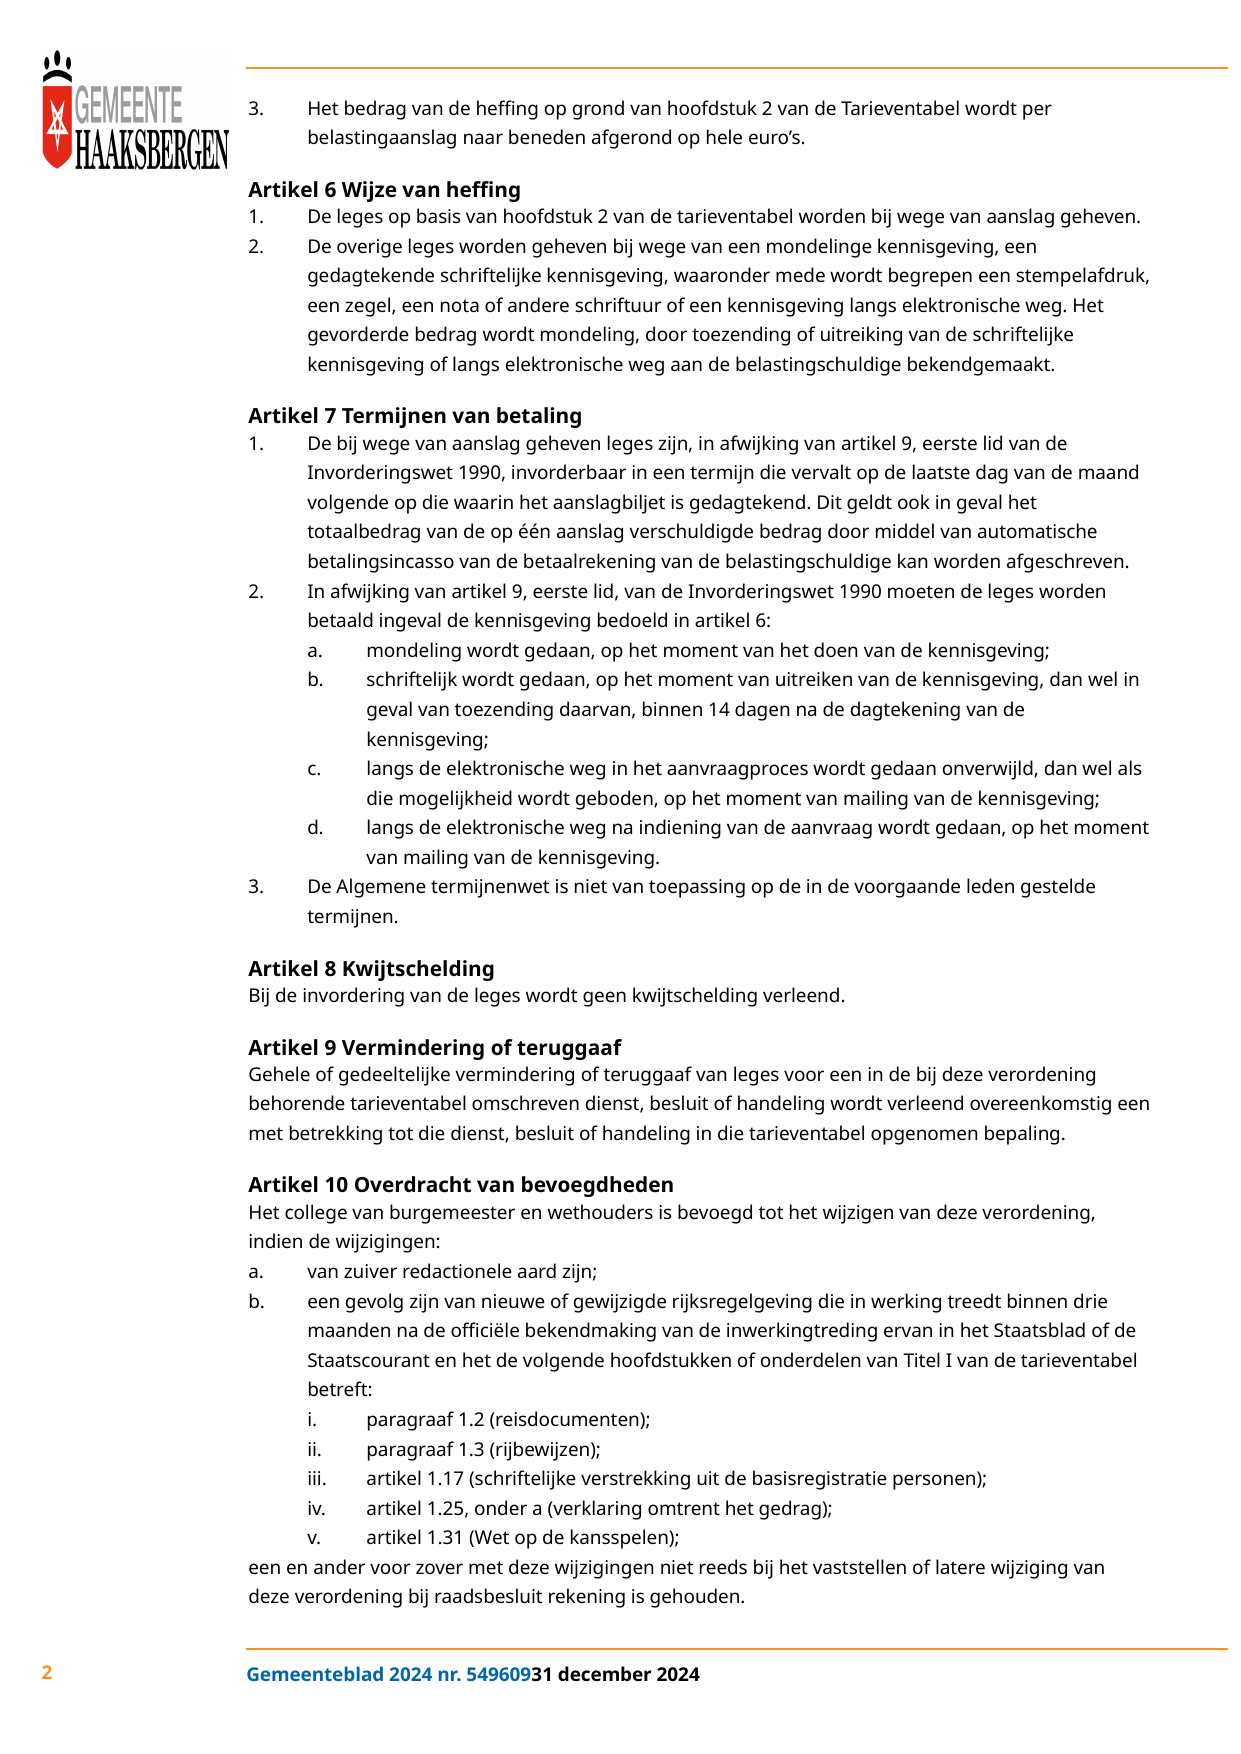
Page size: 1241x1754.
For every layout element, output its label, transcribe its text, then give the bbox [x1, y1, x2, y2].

text Artikel 7 Termijnen van betaling [248, 402, 1152, 430]
list De Algemene termijnenwet is niet van toepassing op de in de voorgaande leden gestelde termijnen. [248, 874, 1152, 929]
text Bij de invordering van de leges wordt geen kwijtschelding verleend. [248, 982, 1152, 1008]
picture [41, 47, 231, 172]
list De overige leges worden geheven bij wege van een mondelinge kennisgeving, een gedagtekende schriftelijke kennisgeving, waaronder mede wordt begrepen een stempelafdruk, een zegel, een nota of andere schriftuur of een kennisgeving langs elektronische weg. Het gevorderde bedrag wordt mondeling, door toezending of uitreiking van de schriftelijke kennisgeving of langs elektronische weg aan de belastingschuldige bekendgemaakt. [248, 233, 1152, 377]
list langs de elektronische weg in het aanvraagproces wordt gedaan onverwijld, dan wel als die mogelijkheid wordt geboden, op het moment van mailing van de kennisgeving; [307, 755, 1152, 811]
list langs de elektronische weg na indiening van de aanvraag wordt gedaan, op het moment van mailing van de kennisgeving. [307, 814, 1152, 870]
list artikel 1.31 (Wet op de kansspelen); [307, 1524, 1152, 1550]
text Artikel 8 Kwijtschelding [248, 954, 1152, 982]
text Artikel 10 Overdracht van bevoegdheden [248, 1171, 1152, 1199]
list De bij wege van aanslag geheven leges zijn, in afwijking van artikel 9, eerste lid van de Invorderingswet 1990, invorderbaar in een termijn die vervalt op de laatste dag van de maand volgende op die waarin het aanslagbiljet is gedagtekend. Dit geldt ook in geval het totaalbedrag van de op één aanslag verschuldigde bedrag door middel van automatische betalingsincasso van de betaalrekening van de belastingschuldige kan worden afgeschreven. [248, 430, 1152, 574]
list De leges op basis van hoofdstuk 2 van de tarieventabel worden bij wege van aanslag geheven. [248, 203, 1152, 229]
list mondeling wordt gedaan, op het moment van het doen van de kennisgeving; [307, 637, 1152, 663]
text Artikel 9 Vermindering of teruggaaf [248, 1033, 1152, 1061]
list Het bedrag van de heffing op grond van hoofdstuk 2 van de Tarieventabel wordt per belastingaanslag naar beneden afgerond op hele euro’s. [248, 95, 1152, 150]
text een en ander voor zover met deze wijzigingen niet reeds bij het vaststellen of latere wijziging van deze verordening bij raadsbesluit rekening is gehouden. [248, 1554, 1152, 1609]
text Het college van burgemeester en wethouders is bevoegd tot het wijzigen van deze verordening, indien de wijzigingen: [248, 1199, 1152, 1254]
list schriftelijk wordt gedaan, op het moment van uitreiken van de kennisgeving, dan wel in geval van toezending daarvan, binnen 14 dagen na de dagtekening van de kennisgeving; [307, 667, 1152, 752]
list paragraaf 1.3 (rijbewijzen); [307, 1436, 1152, 1461]
text Gehele of gedeeltelijke vermindering of teruggaaf van leges voor een in de bij deze verordening behorende tarieventabel omschreven dienst, besluit of handeling wordt verleend overeenkomstig een met betrekking tot die dienst, besluit of handeling in die tarieventabel opgenomen bepaling. [248, 1061, 1152, 1146]
list artikel 1.25, onder a (verklaring omtrent het gedrag); [307, 1495, 1152, 1521]
list artikel 1.17 (schriftelijke verstrekking uit de basisregistratie personen); [307, 1465, 1152, 1491]
list een gevolg zijn van nieuwe of gewijzigde rijksregelgeving die in werking treedt binnen drie maanden na de officiële bekendmaking van de inwerkingtreding ervan in het Staatsblad of de Staatscourant en het de volgende hoofdstukken of onderdelen van Titel I van de tarieventabel betreft: [248, 1288, 1152, 1402]
text Artikel 6 Wijze van heffing [248, 175, 1152, 203]
list paragraaf 1.2 (reisdocumenten); [307, 1406, 1152, 1432]
list van zuiver redactionele aard zijn; [248, 1258, 1152, 1284]
list In afwijking van artikel 9, eerste lid, van de Invorderingswet 1990 moeten de leges worden betaald ingeval de kennisgeving bedoeld in artikel 6: [248, 578, 1152, 633]
